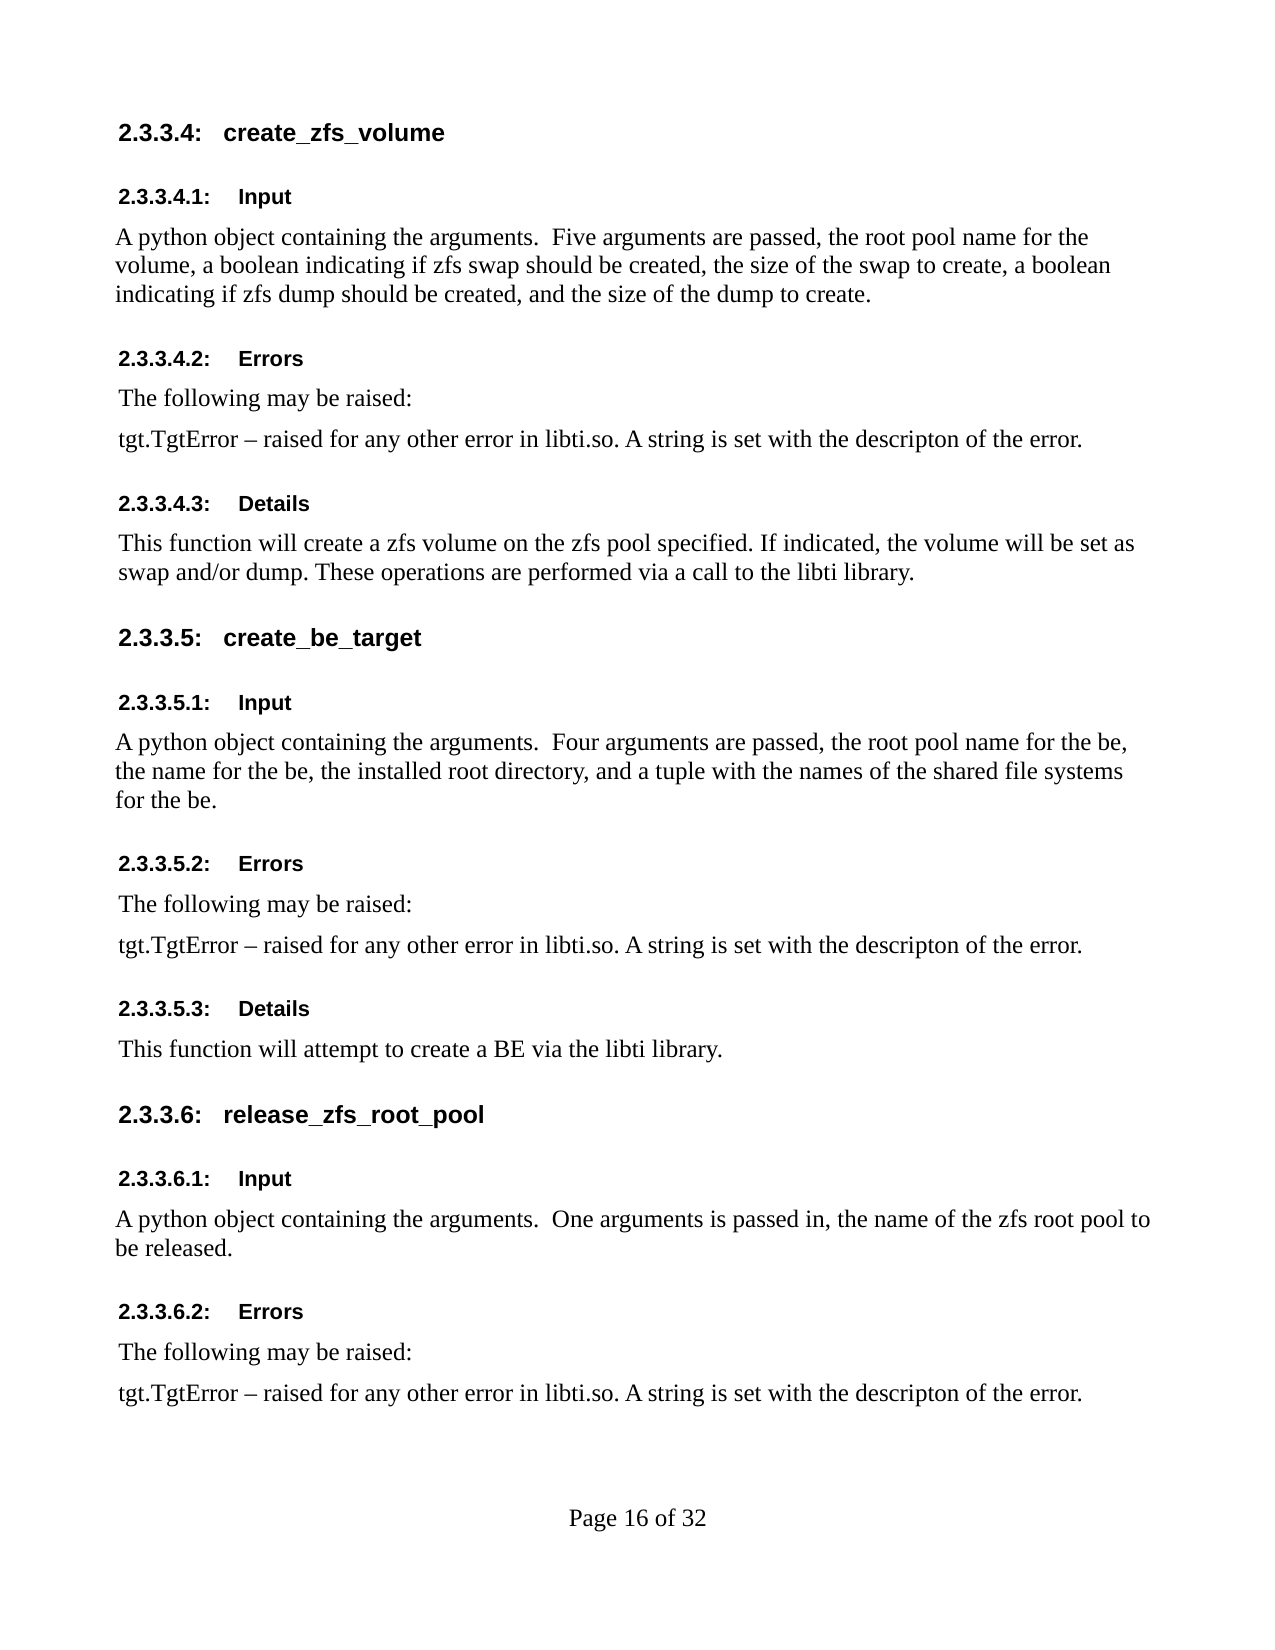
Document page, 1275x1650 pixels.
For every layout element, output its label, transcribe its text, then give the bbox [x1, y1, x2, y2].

subtitle Errors [118, 1299, 1157, 1324]
text tgt.TgtError – raised for any other error in libti.so. A string is set with the descripton of the error. [118, 930, 1157, 959]
subtitle Input [118, 184, 1157, 209]
subtitle release_zfs_root_pool [118, 1100, 1157, 1129]
text This function will attempt to create a BE via the libti library. [118, 1034, 1157, 1063]
subtitle create_be_target [118, 623, 1157, 652]
subtitle Input [118, 1166, 1157, 1191]
subtitle Errors [118, 346, 1157, 371]
subtitle Details [118, 491, 1157, 516]
text The following may be raised: [118, 1337, 1157, 1365]
subtitle Input [118, 689, 1157, 715]
text This function will create a zfs volume on the zfs pool specified. If indicated, the volume will be set as swap and/or dump. These operations are performed via a call to the libti library. [118, 528, 1157, 586]
text A python object containing the arguments. Four arguments are passed, the root pool name for the be, the name for the be, the installed root directory, and a tuple with the names of the shared file systems for the be. [115, 727, 1157, 813]
text tgt.TgtError – raised for any other error in libti.so. A string is set with the descripton of the error. [118, 1378, 1157, 1407]
text tgt.TgtError – raised for any other error in libti.so. A string is set with the descripton of the error. [118, 424, 1157, 453]
text A python object containing the arguments. Five arguments are passed, the root pool name for the volume, a boolean indicating if zfs swap should be created, the size of the swap to create, a boolean indicating if zfs dump should be created, and the size of the dump to create. [115, 222, 1157, 308]
text The following may be raised: [118, 889, 1157, 917]
subtitle Details [118, 996, 1157, 1021]
subtitle create_zfs_volume [118, 118, 1157, 147]
text A python object containing the arguments. One arguments is passed in, the name of the zfs root pool to be released. [115, 1204, 1157, 1261]
text The following may be raised: [118, 383, 1157, 412]
subtitle Errors [118, 851, 1157, 876]
